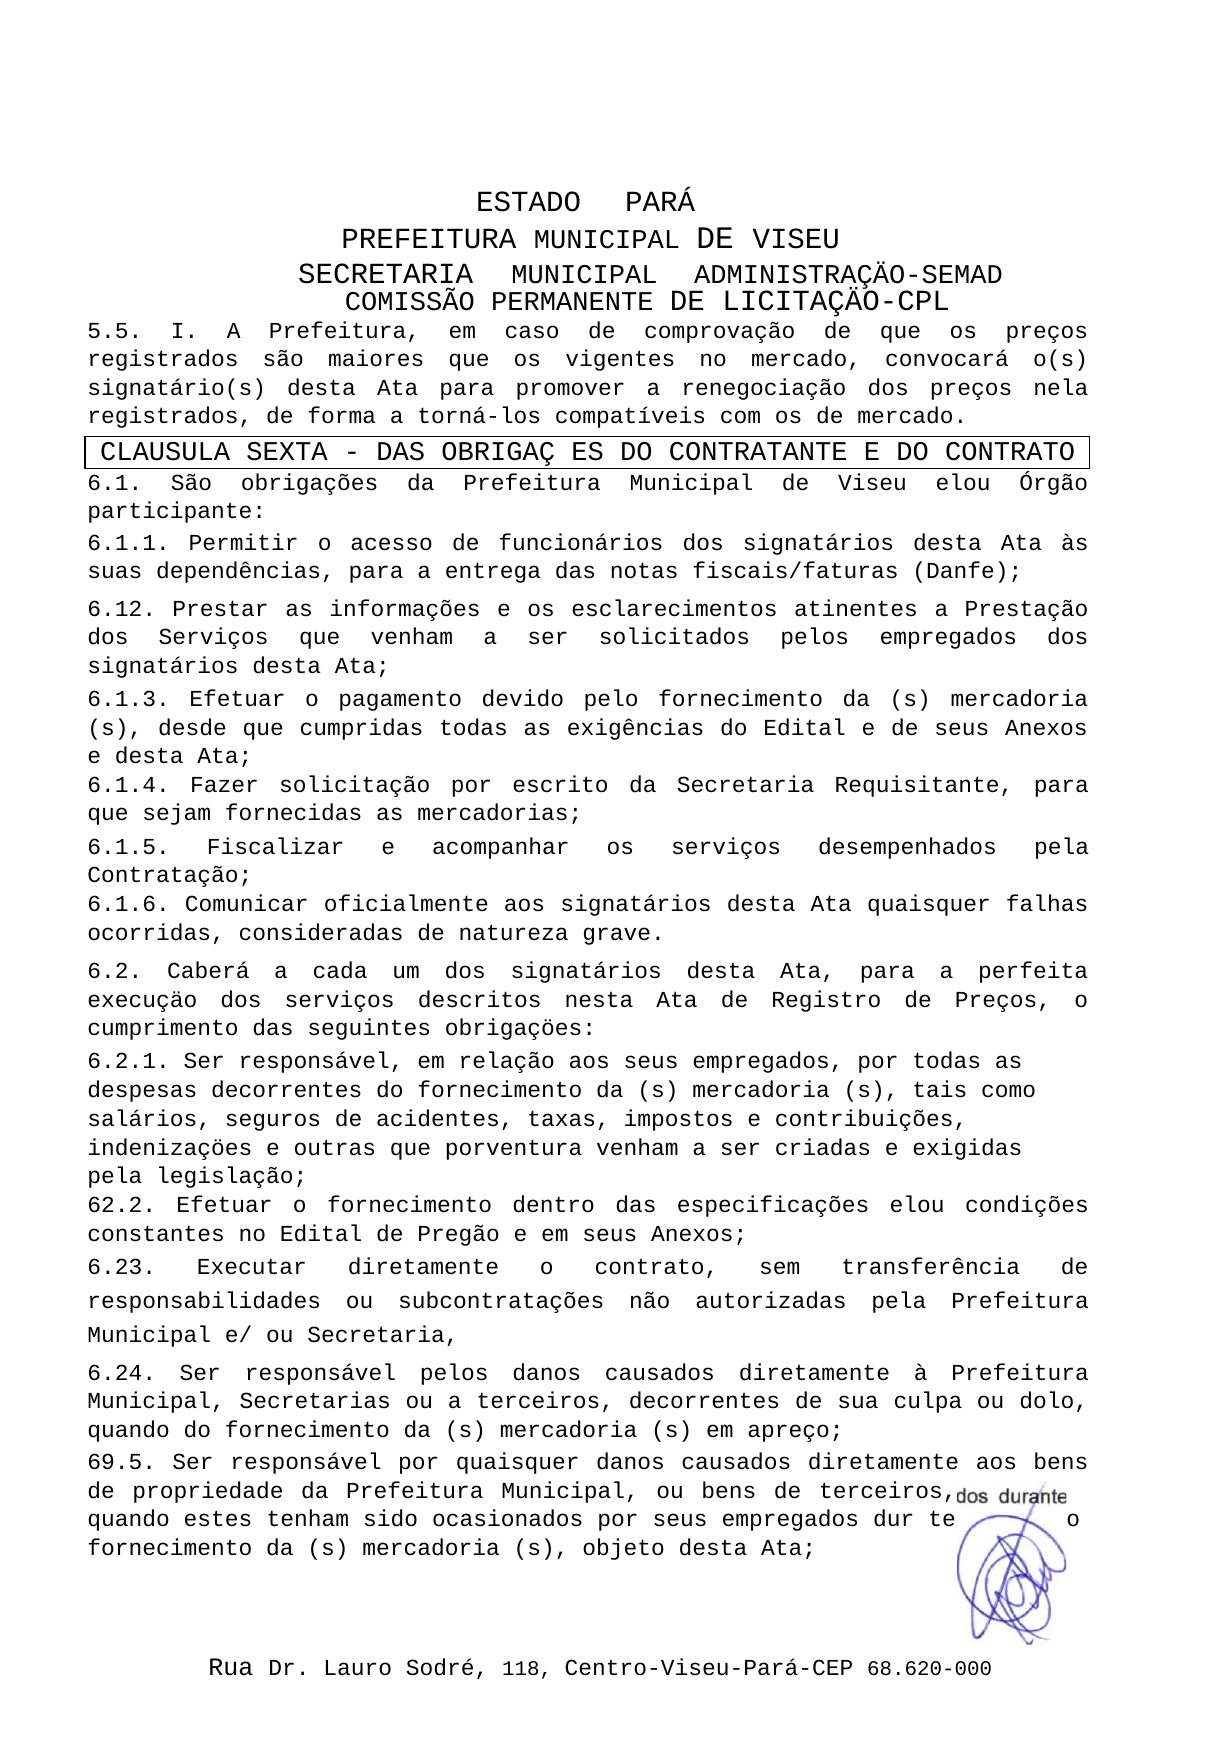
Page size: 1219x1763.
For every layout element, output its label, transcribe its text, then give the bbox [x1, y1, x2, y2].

text 6.2. Caberá a cada um dos signatários desta Ata, para a perfeita execuçäo dos serviços descritos nesta Ata de Registro de Preços, o cumprimento das seguintes obrigaçöes: [87, 960, 1089, 1043]
text 5.5. I. A Prefeitura, em caso de comprovação de que os preços registrados são maiores que os vigentes no mercado, convocará o(s) signatário(s) desta Ata para promover a renegociação dos preços nela registrados, de forma a torná-los compatíveis com os de mercado. [87, 319, 1089, 431]
subtitle CLAUSULA SEXTA - DAS OBRIGAÇ ES DO CONTRATANTE E DO CONTRATO [86, 437, 1089, 468]
text 69.5. Ser responsável por quaisquer danos causados diretamente aos bens de propriedade da Prefeitura Municipal, ou bens de terceiros, quando estes tenham sido ocasionados por seus empregados dur te o fornecimento da (s) mercadoria (s), objeto desta Ata; [87, 1451, 1089, 1562]
text 6.24. Ser responsável pelos danos causados diretamente à Prefeitura Municipal, Secretarias ou a terceiros, decorrentes de sua culpa ou dolo, quando do fornecimento da (s) mercadoria (s) em apreço; [87, 1361, 1089, 1444]
text 62.2. Efetuar o fornecimento dentro das especificações elou condições constantes no Edital de Pregão e em seus Anexos; [87, 1194, 1089, 1248]
text 6.1.5. Fiscalizar e acompanhar os serviços desempenhados pela Contratação; [87, 835, 1089, 890]
text 6.1.4. Fazer solicitação por escrito da Secretaria Requisitante, para que sejam fornecidas as mercadorias; [87, 773, 1089, 828]
text 6.12. Prestar as informações e os esclarecimentos atinentes a Prestação dos Serviços que venham a ser solicitados pelos empregados dos signatários desta Ata; [87, 597, 1089, 680]
text 6.1. São obrigações da Prefeitura Municipal de Viseu elou Órgão participante: [87, 471, 1089, 526]
text 6.2.1. Ser responsável, em relação aos seus empregados, por todas as despesas decorrentes do fornecimento da (s) mercadoria (s), tais como salários, seguros de acidentes, taxas, impostos e contribuições, indenizaçöes e outras que porventura venham a ser criadas e exigidas pela legislação; [87, 1050, 1090, 1191]
text 6.1.3. Efetuar o pagamento devido pelo fornecimento da (s) mercadoria (s), desde que cumpridas todas as exigências do Edital e de seus Anexos e desta Ata; [87, 688, 1089, 770]
text 6.23. Executar diretamente o contrato, sem transferência de responsabilidades ou subcontratações não autorizadas pela Prefeitura Municipal e/ ou Secretaria, [87, 1256, 1089, 1349]
text 6.1.1. Permitir o acesso de funcionários dos signatários desta Ata às suas dependências, para a entrega das notas fiscais/faturas (Danfe); [87, 531, 1089, 585]
text 6.1.6. Comunicar oficialmente aos signatários desta Ata quaisquer falhas ocorridas, consideradas de natureza grave. [87, 892, 1089, 947]
